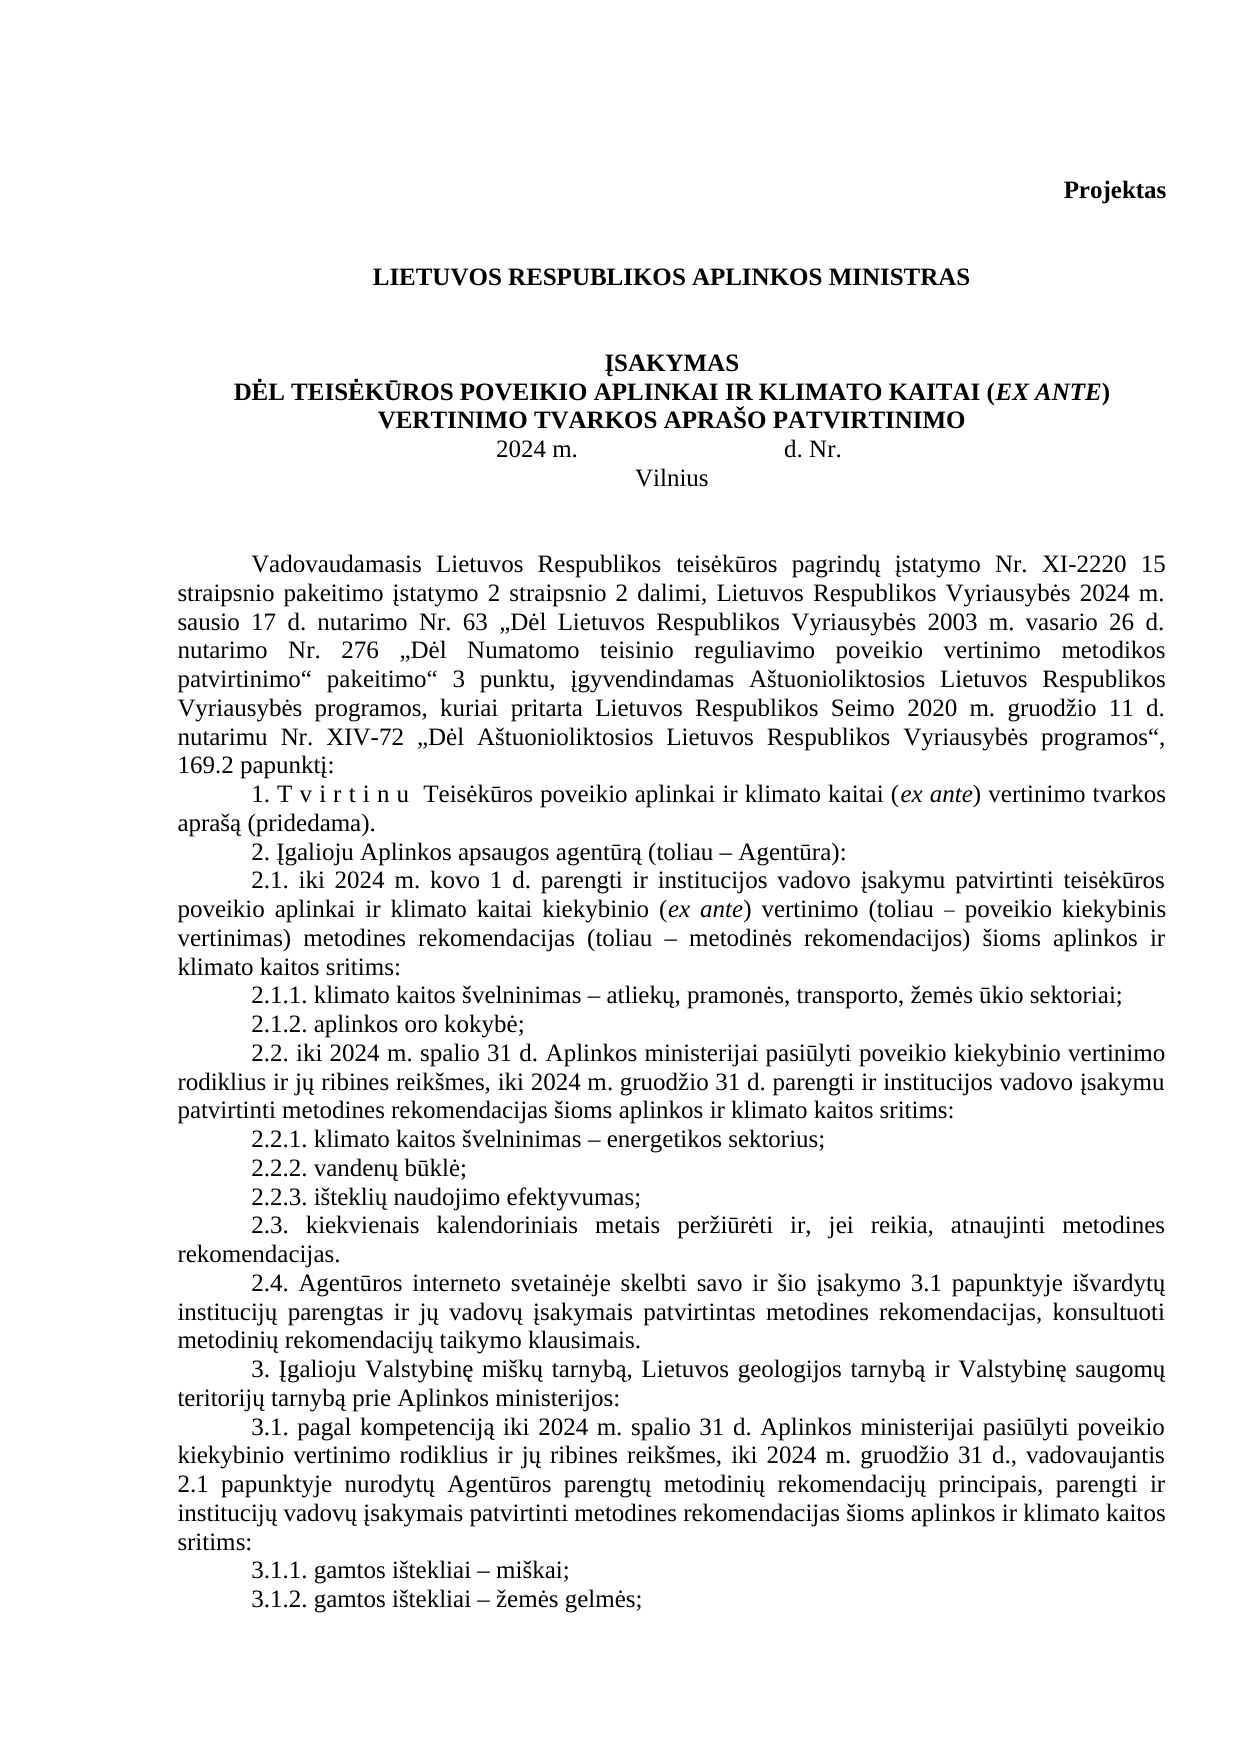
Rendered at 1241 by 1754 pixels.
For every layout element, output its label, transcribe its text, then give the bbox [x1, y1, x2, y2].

text 3.1. pagal kompetenciją iki 2024 m. spalio 31 d. Aplinkos ministerijai pasiūlyti poveikio kiekybinio vertinimo rodiklius ir jų ribines reikšmes, iki 2024 m. gruodžio 31 d., vadovaujantis 2.1 papunktyje nurodytų Agentūros parengtų metodinių rekomendacijų principais, parengti ir institucijų vadovų įsakymais patvirtinti metodines rekomendacijas šioms aplinkos ir klimato kaitos sritims: [177, 1412, 1166, 1556]
text 2024 m. d. Nr. [177, 434, 1166, 463]
text 3.1.2. gamtos ištekliai – žemės gelmės; [177, 1584, 1166, 1613]
text 2.2.3. išteklių naudojimo efektyvumas; [177, 1182, 1166, 1211]
text 2.4. Agentūros interneto svetainėje skelbti savo ir šio įsakymo 3.1 papunktyje išvardytų institucijų parengtas ir jų vadovų įsakymais patvirtintas metodines rekomendacijas, konsultuoti metodinių rekomendacijų taikymo klausimais. [177, 1268, 1166, 1354]
text 3. Įgalioju Valstybinę miškų tarnybą, Lietuvos geologijos tarnybą ir Valstybinę saugomų teritorijų tarnybą prie Aplinkos ministerijos: [177, 1354, 1166, 1412]
text 2.1. iki 2024 m. kovo 1 d. parengti ir institucijos vadovo įsakymu patvirtinti teisėkūros poveikio aplinkai ir klimato kaitai kiekybinio (ex ante) vertinimo (toliau – poveikio kiekybinis vertinimas) metodines rekomendacijas (toliau – metodinės rekomendacijos) šioms aplinkos ir klimato kaitos sritims: [177, 866, 1166, 981]
text 2.2.1. klimato kaitos švelninimas – energetikos sektorius; [177, 1124, 1166, 1153]
text 2.2.2. vandenų būklė; [177, 1153, 1166, 1182]
text 2.2. iki 2024 m. spalio 31 d. Aplinkos ministerijai pasiūlyti poveikio kiekybinio vertinimo rodiklius ir jų ribines reikšmes, iki 2024 m. gruodžio 31 d. parengti ir institucijos vadovo įsakymu patvirtinti metodines rekomendacijas šioms aplinkos ir klimato kaitos sritims: [177, 1038, 1166, 1124]
text Vilnius [177, 463, 1166, 492]
text Projektas [177, 176, 1166, 204]
text 2. Įgalioju Aplinkos apsaugos agentūrą (toliau – Agentūra): [177, 837, 1166, 866]
text Vadovaudamasis Lietuvos Respublikos teisėkūros pagrindų įstatymo Nr. XI-2220 15 straipsnio pakeitimo įstatymo 2 straipsnio 2 dalimi, Lietuvos Respublikos Vyriausybės 2024 m. sausio 17 d. nutarimo Nr. 63 „Dėl Lietuvos Respublikos Vyriausybės 2003 m. vasario 26 d. nutarimo Nr. 276 „Dėl Numatomo teisinio reguliavimo poveikio vertinimo metodikos patvirtinimo“ pakeitimo“ 3 punktu, įgyvendindamas Aštuonioliktosios Lietuvos Respublikos Vyriausybės programos, kuriai pritarta Lietuvos Respublikos Seimo 2020 m. gruodžio 11 d. nutarimu Nr. XIV-72 „Dėl Aštuonioliktosios Lietuvos Respublikos Vyriausybės programos“, 169.2 papunktį: [177, 549, 1166, 779]
text DĖL TEISĖKŪROS POVEIKIO APLINKAI IR KLIMATO KAITAI (EX ANTE) VERTINIMO TVARKOS APRAŠO PATVIRTINIMO [177, 377, 1166, 434]
text ĮSAKYMAS [177, 348, 1166, 377]
text LIETUVOS RESPUBLIKOS APLINKOS MINISTRAS [177, 262, 1166, 291]
text 2.1.2. aplinkos oro kokybė; [177, 1009, 1166, 1038]
text 1. T v i r t i n u Teisėkūros poveikio aplinkai ir klimato kaitai (ex ante) vertinimo tvarkos aprašą (pridedama). [177, 779, 1166, 837]
text 2.3. kiekvienais kalendoriniais metais peržiūrėti ir, jei reikia, atnaujinti metodines rekomendacijas. [177, 1211, 1166, 1268]
text 2.1.1. klimato kaitos švelninimas – atliekų, pramonės, transporto, žemės ūkio sektoriai; [177, 981, 1166, 1009]
text 3.1.1. gamtos ištekliai – miškai; [177, 1556, 1166, 1584]
